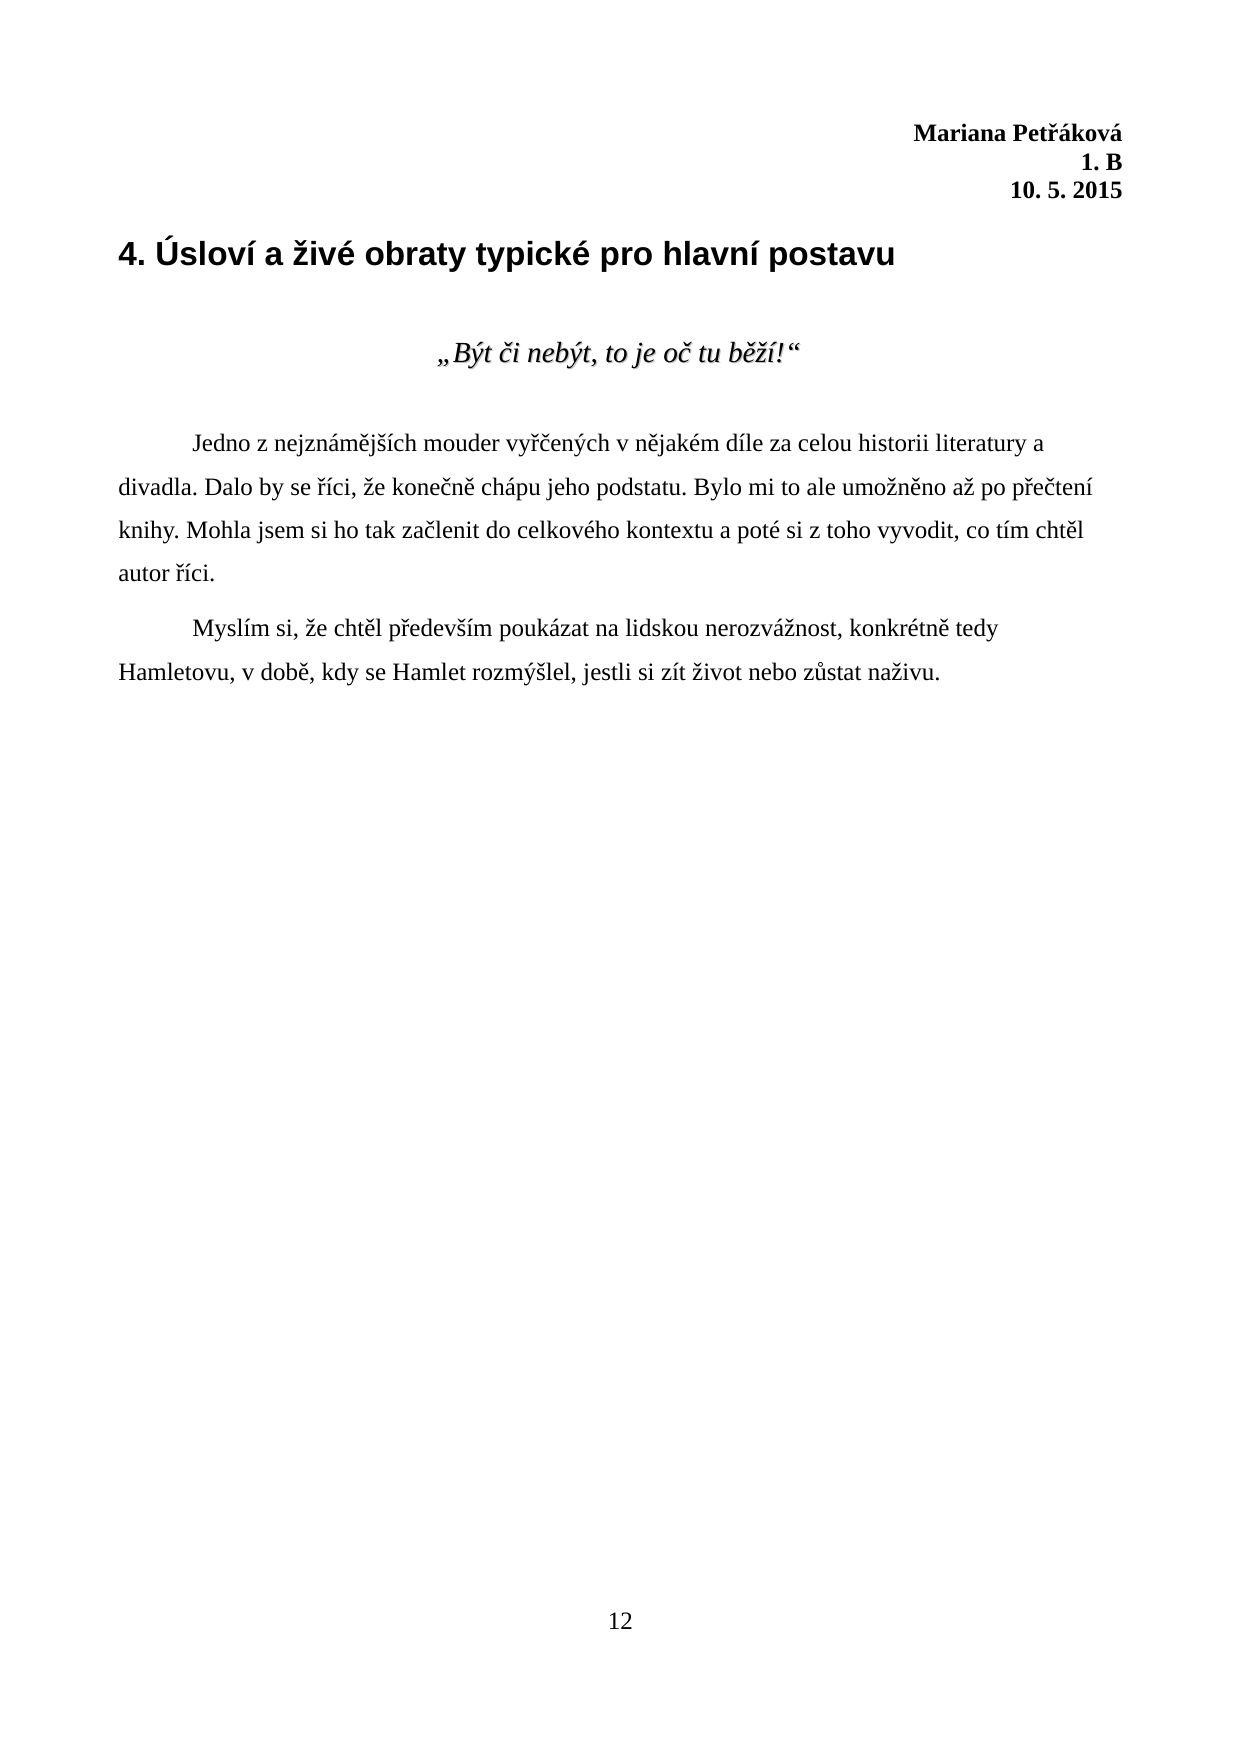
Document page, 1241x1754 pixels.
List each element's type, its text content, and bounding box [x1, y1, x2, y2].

subtitle 4. Úsloví a živé obraty typické pro hlavní postavu [118, 234, 1122, 272]
text Jedno z nejznámějších mouder vyřčených v nějakém díle za celou historii literatury a divadla. Dalo by se říci, že konečně chápu jeho podstatu. Bylo mi to ale umožněno až po přečtení knihy. Mohla jsem si ho tak začlenit do celkového kontextu a poté si z toho vyvodit, co tím chtěl autor říci. [118, 428, 1122, 587]
text „Být či nebýt, to je oč tu běží!“ [118, 335, 1122, 369]
text Myslím si, že chtěl především poukázat na lidskou nerozvážnost, konkrétně tedy Hamletovu, v době, kdy se Hamlet rozmýšlel, jestli si zít život nebo zůstat naživu. [118, 613, 1122, 685]
